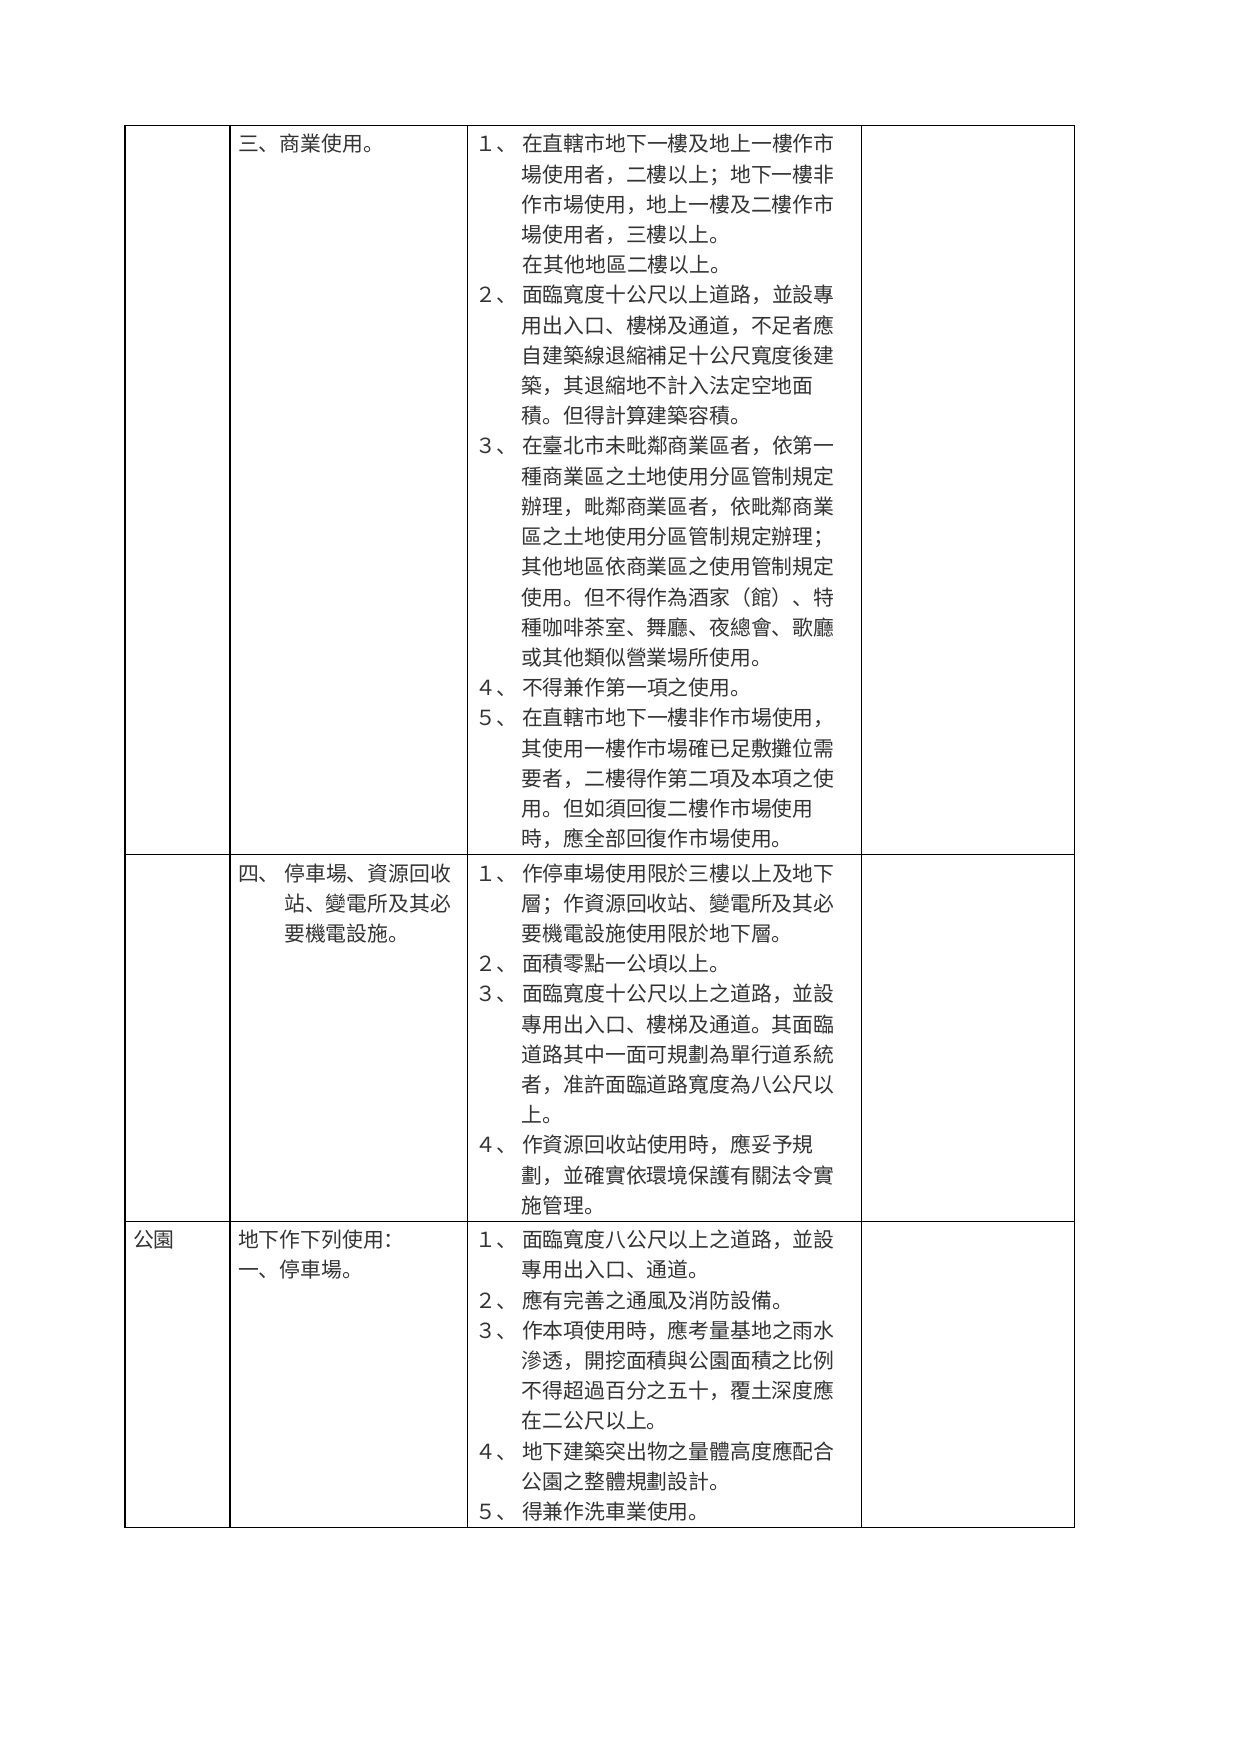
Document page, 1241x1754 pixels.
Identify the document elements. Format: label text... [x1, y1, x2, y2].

table_cell 三、商業使用。 [231, 126, 467, 854]
table_cell 四、 停車場、資源回收站、變電所及其必要機電設施。 [231, 855, 467, 1221]
table_cell [126, 126, 229, 854]
table_cell [862, 1222, 1074, 1527]
table_cell 地下作下列使用： 一、停車場。 [231, 1222, 467, 1527]
table_cell １、 作停車場使用限於三樓以上及地下層；作資源回收站、變電所及其必要機電設施使用限於地下層。 ２、 面積零點一公頃以上。 ３、 面臨寬度十公尺以上之道路，並設專用出入口、樓梯及通道。其面臨道路其中一面可規劃為單行道系統者，准許面臨道路寬度為八公尺以上。 ４、 作資源回收站使用時，應妥予規劃，並確實依環境保護有關法令實施管理。 [468, 855, 861, 1221]
table_cell [862, 855, 1074, 1221]
table_cell [862, 126, 1074, 854]
table_cell [126, 855, 229, 1221]
table_cell １、 面臨寬度八公尺以上之道路，並設專用出入口、通道。 ２、 應有完善之通風及消防設備。 ３、 作本項使用時，應考量基地之雨水滲透，開挖面積與公園面積之比例不得超過百分之五十，覆土深度應在二公尺以上。 ４、 地下建築突出物之量體高度應配合公園之整體規劃設計。 ５、 得兼作洗車業使用。 [468, 1222, 861, 1527]
table_cell 公園 [126, 1222, 229, 1527]
table_cell １、 在直轄市地下一樓及地上一樓作市場使用者，二樓以上；地下一樓非作市場使用，地上一樓及二樓作市場使用者，三樓以上。 在其他地區二樓以上。 ２、 面臨寬度十公尺以上道路，並設專用出入口、樓梯及通道，不足者應自建築線退縮補足十公尺寬度後建築，其退縮地不計入法定空地面積。但得計算建築容積。 ３、 在臺北市未毗鄰商業區者，依第一種商業區之土地使用分區管制規定辦理，毗鄰商業區者，依毗鄰商業區之土地使用分區管制規定辦理；其他地區依商業區之使用管制規定使用。但不得作為酒家（館）、特種咖啡茶室、舞廳、夜總會、歌廳或其他類似營業場所使用。 ４、 不得兼作第一項之使用。 ５、 在直轄市地下一樓非作市場使用，其使用一樓作市場確已足敷攤位需要者，二樓得作第二項及本項之使用。但如須回復二樓作市場使用時，應全部回復作市場使用。 [468, 126, 861, 854]
